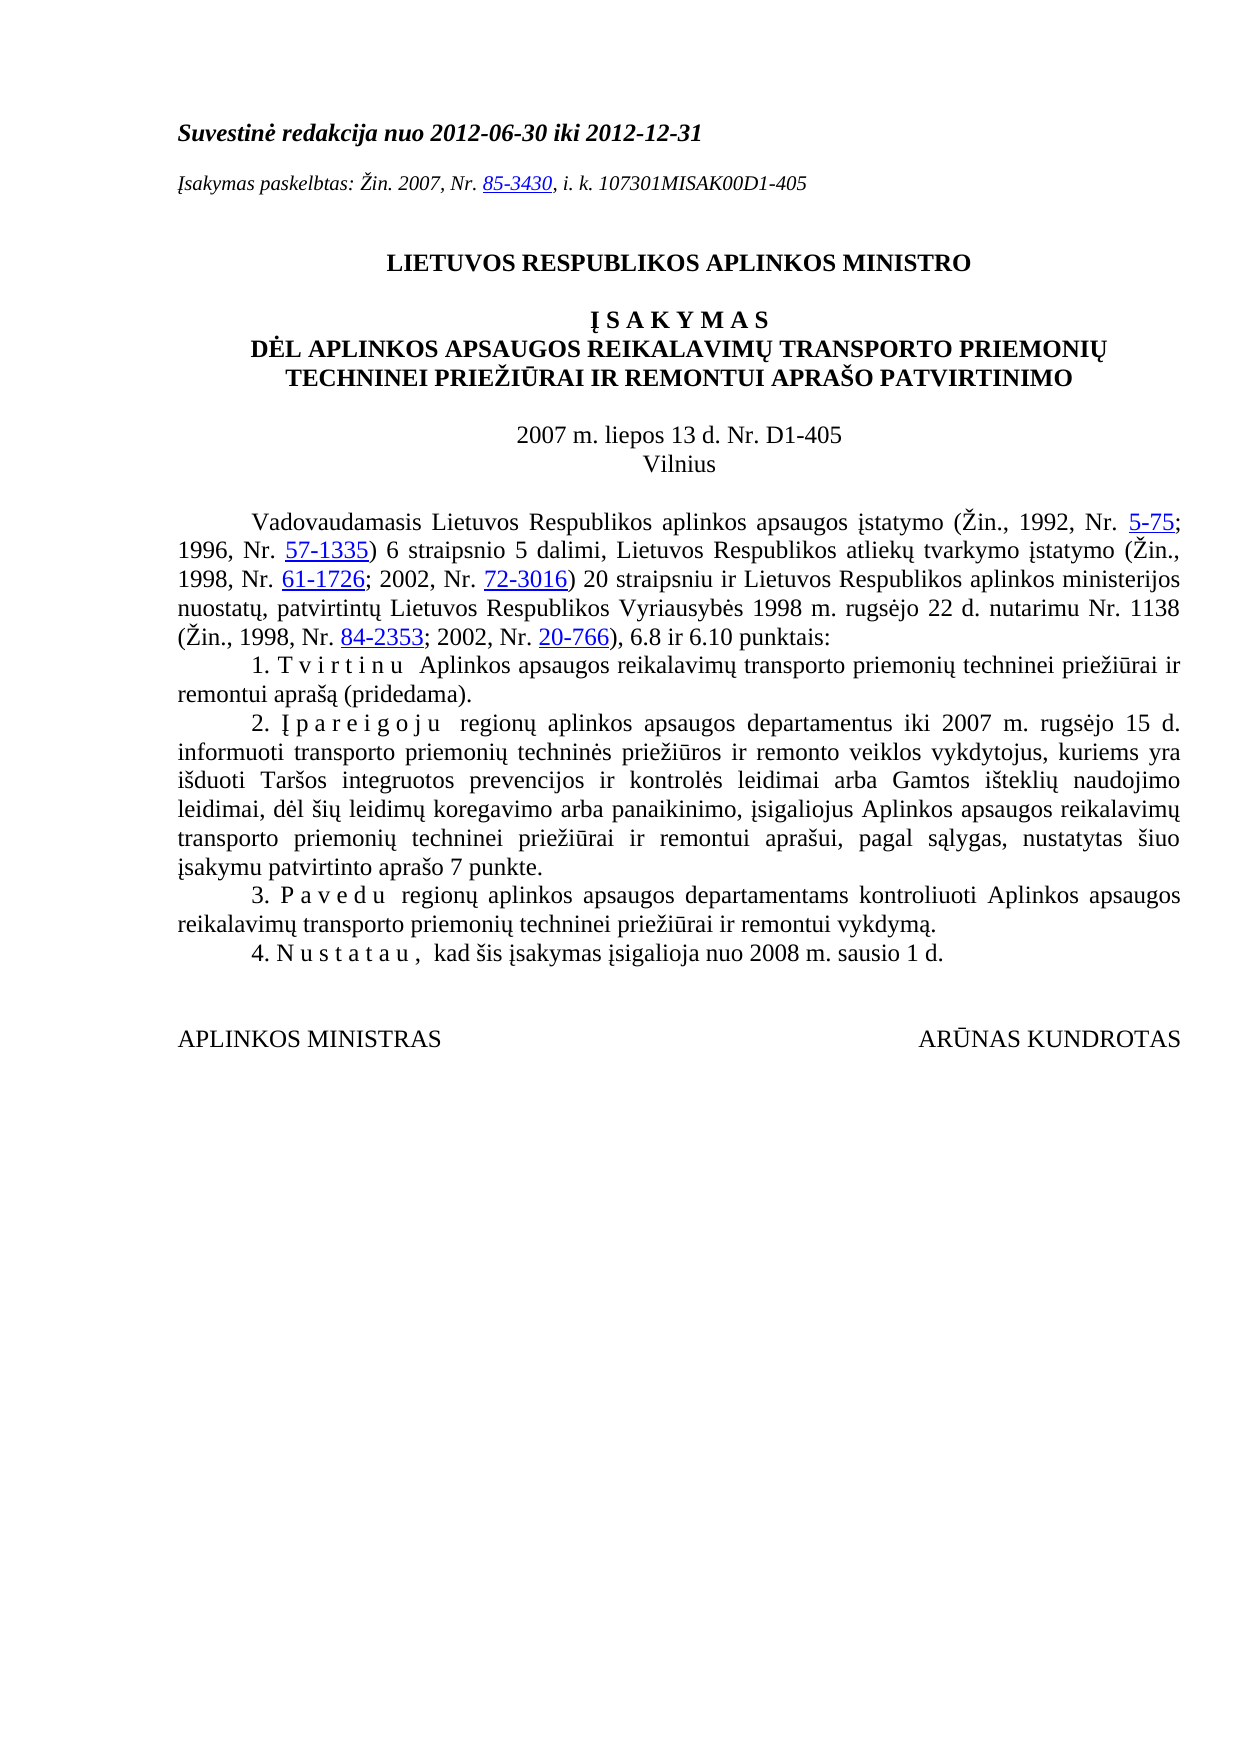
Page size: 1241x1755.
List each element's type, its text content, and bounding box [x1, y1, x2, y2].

text Įsakymas paskelbtas: Žin. 2007, Nr. 85-3430, i. k. 107301MISAK00D1-405 [177, 171, 1181, 195]
text Į S A K Y M A S [177, 305, 1181, 334]
text 2007 m. liepos 13 d. Nr. D1-405 [177, 420, 1181, 449]
text Suvestinė redakcija nuo 2012-06-30 iki 2012-12-31 [177, 118, 1181, 147]
text 2. Įpareigoju regionų aplinkos apsaugos departamentus iki 2007 m. rugsėjo 15 d. informuoti transporto priemonių techninės priežiūros ir remonto veiklos vykdytojus, kuriems yra išduoti Taršos integruotos prevencijos ir kontrolės leidimai arba Gamtos išteklių naudojimo leidimai, dėl šių leidimų koregavimo arba panaikinimo, įsigaliojus Aplinkos apsaugos reikalavimų transporto priemonių techninei priežiūrai ir remontui aprašui, pagal sąlygas, nustatytas šiuo įsakymu patvirtinto aprašo 7 punkte. [177, 708, 1181, 880]
text APLINKOS MINISTRAS ARŪNAS KUNDROTAS [177, 1024, 1181, 1053]
text Vadovaudamasis Lietuvos Respublikos aplinkos apsaugos įstatymo (Žin., 1992, Nr. 5-75; 1996, Nr. 57-1335) 6 straipsnio 5 dalimi, Lietuvos Respublikos atliekų tvarkymo įstatymo (Žin., 1998, Nr. 61-1726; 2002, Nr. 72-3016) 20 straipsniu ir Lietuvos Respublikos aplinkos ministerijos nuostatų, patvirtintų Lietuvos Respublikos Vyriausybės 1998 m. rugsėjo 22 d. nutarimu Nr. 1138 (Žin., 1998, Nr. 84-2353; 2002, Nr. 20-766), 6.8 ir 6.10 punktais: [177, 507, 1181, 650]
text DĖL APLINKOS APSAUGOS REIKALAVIMŲ TRANSPORTO PRIEMONIŲ TECHNINEI PRIEŽIŪRAI IR REMONTUI APRAŠO PATVIRTINIMO [177, 334, 1181, 392]
text LIETUVOS RESPUBLIKOS APLINKOS MINISTRO [177, 248, 1181, 277]
text Vilnius [177, 449, 1181, 478]
text 1. Tvirtinu Aplinkos apsaugos reikalavimų transporto priemonių techninei priežiūrai ir remontui aprašą (pridedama). [177, 650, 1181, 708]
text 3. Pavedu regionų aplinkos apsaugos departamentams kontroliuoti Aplinkos apsaugos reikalavimų transporto priemonių techninei priežiūrai ir remontui vykdymą. [177, 880, 1181, 938]
text 4. Nustatau, kad šis įsakymas įsigalioja nuo 2008 m. sausio 1 d. [177, 938, 1181, 967]
